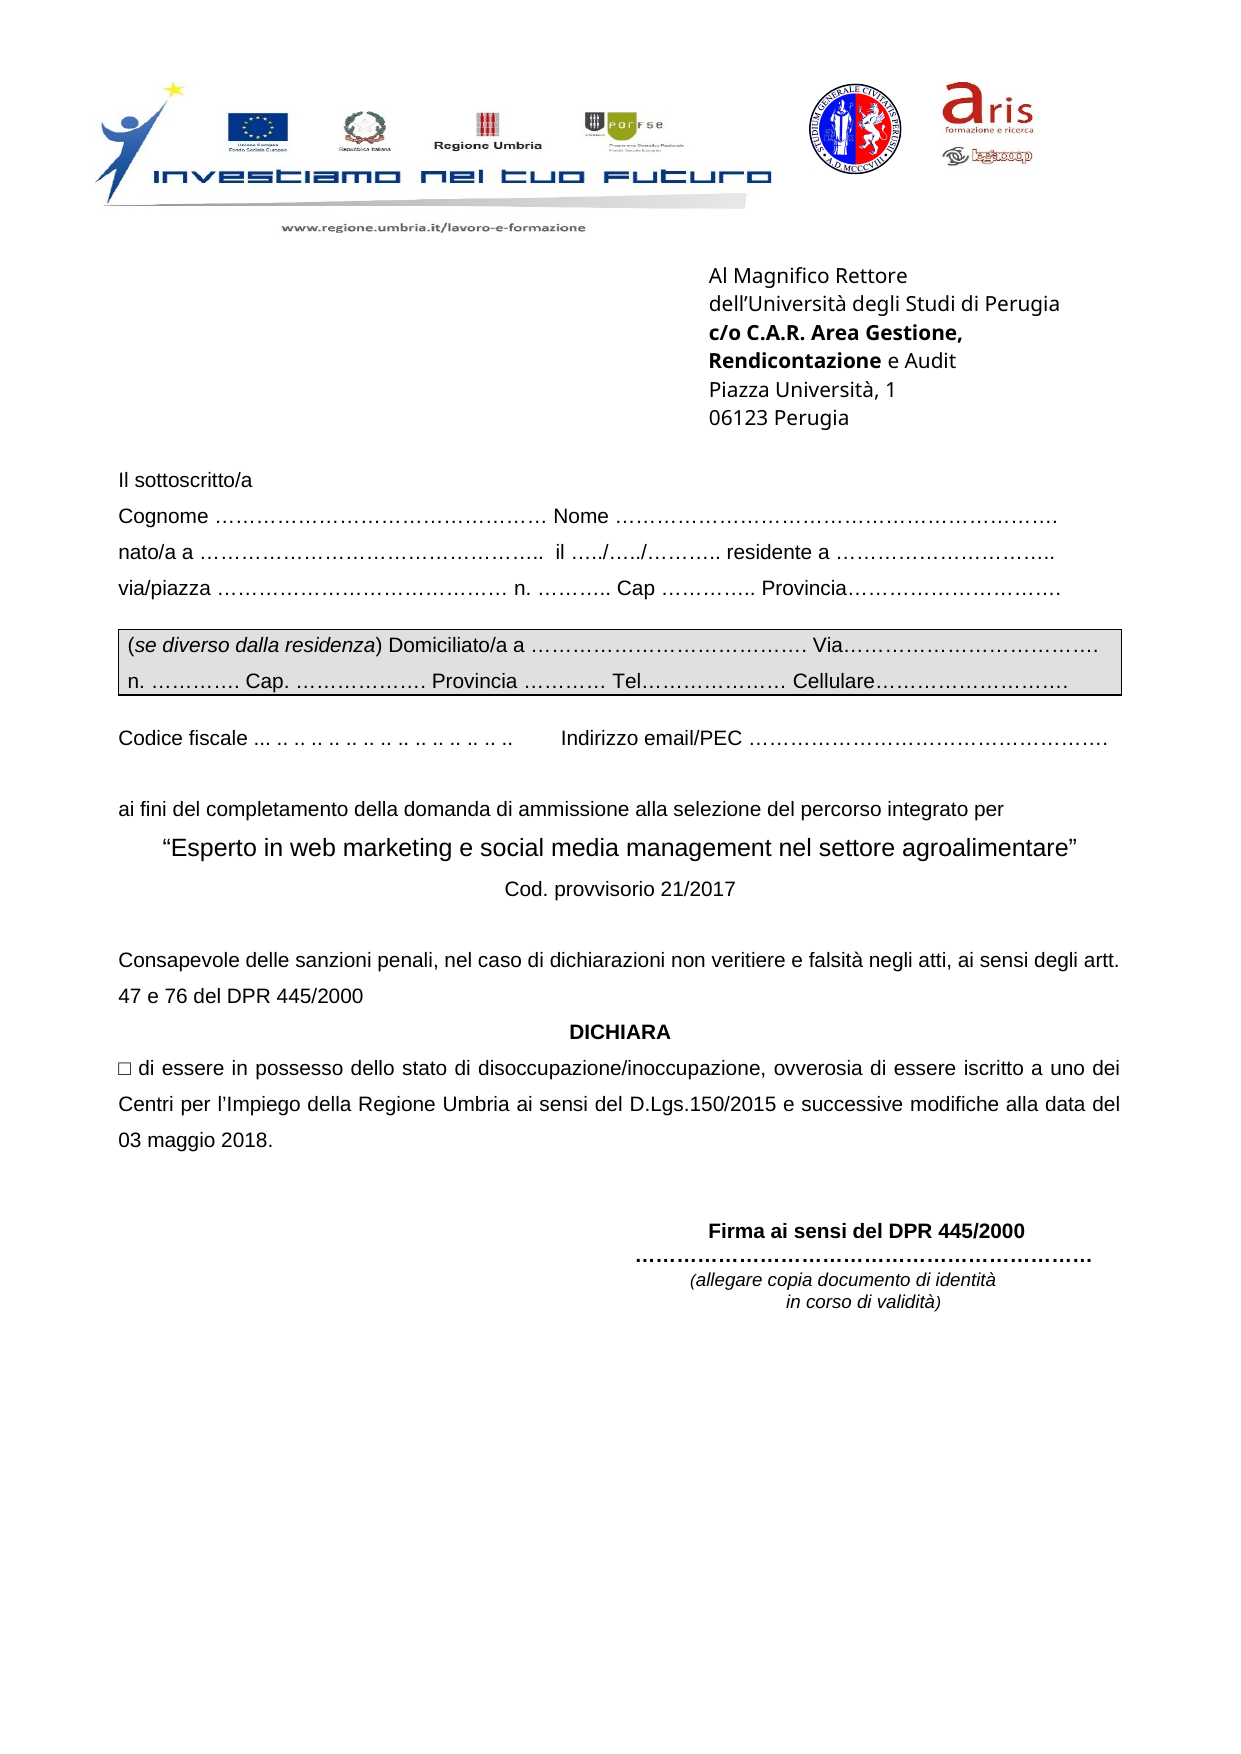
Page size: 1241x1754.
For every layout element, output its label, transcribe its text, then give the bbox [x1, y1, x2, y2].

text (se diverso dalla residenza) Domiciliato/a a …………………………………. Via………………………………. [119, 630, 1121, 656]
text 06123 Perugia [708, 403, 1122, 432]
text Piazza Università, 1 [708, 375, 1122, 403]
text nato/a a ………………………………………….. il …../…../……….. residente a ………………………….. [118, 539, 1122, 563]
text Al Magnifico Rettore [708, 261, 1122, 289]
text “Esperto in web marketing e social media management nel settore agroalimentare” [118, 833, 1122, 862]
text c/o C.A.R. Area Gestione, Rendicontazione e Audit [708, 318, 1122, 375]
text Cod. provvisorio 21/2017 [118, 876, 1122, 900]
text dell’Università degli Studi di Perugia [708, 289, 1122, 318]
text Firma ai sensi del DPR 445/2000 [118, 1219, 1122, 1243]
text Il sottoscritto/a [118, 468, 1122, 492]
text n. …………. Cap. ………………. Provincia ………… Tel………………… Cellulare………………………. [119, 665, 1121, 694]
text Cognome ………………………………………… Nome ………………………………………………………. [118, 504, 1122, 528]
text Codice fiscale ... .. .. .. .. .. .. .. .. .. .. .. .. .. .. Indirizzo email/PEC ……………………………………………. [118, 725, 1122, 749]
subtitle ai fini del completamento della domanda di ammissione alla selezione del percorso integrato per [118, 797, 1122, 821]
text ………………………………………………………… [118, 1243, 1122, 1267]
text (allegare copia documento di identità [413, 1267, 1122, 1291]
text □ di essere in possesso dello stato di disoccupazione/inoccupazione, ovverosia di essere iscritto a uno dei Centri per l’Impiego della Regione Umbria ai sensi del D.Lgs.150/2015 e successive modifiche alla data del 03 maggio 2018. [118, 1056, 1122, 1152]
subtitle DICHIARA [118, 1020, 1122, 1044]
text in corso di validità) [634, 1291, 1122, 1312]
text via/piazza …………………………………… n. ……….. Cap ………….. Provincia…………………………. [118, 576, 1122, 599]
text Consapevole delle sanzioni penali, nel caso di dichiarazioni non veritiere e falsità negli atti, ai sensi degli artt. 47 e 76 del DPR 445/2000 [118, 948, 1122, 1008]
